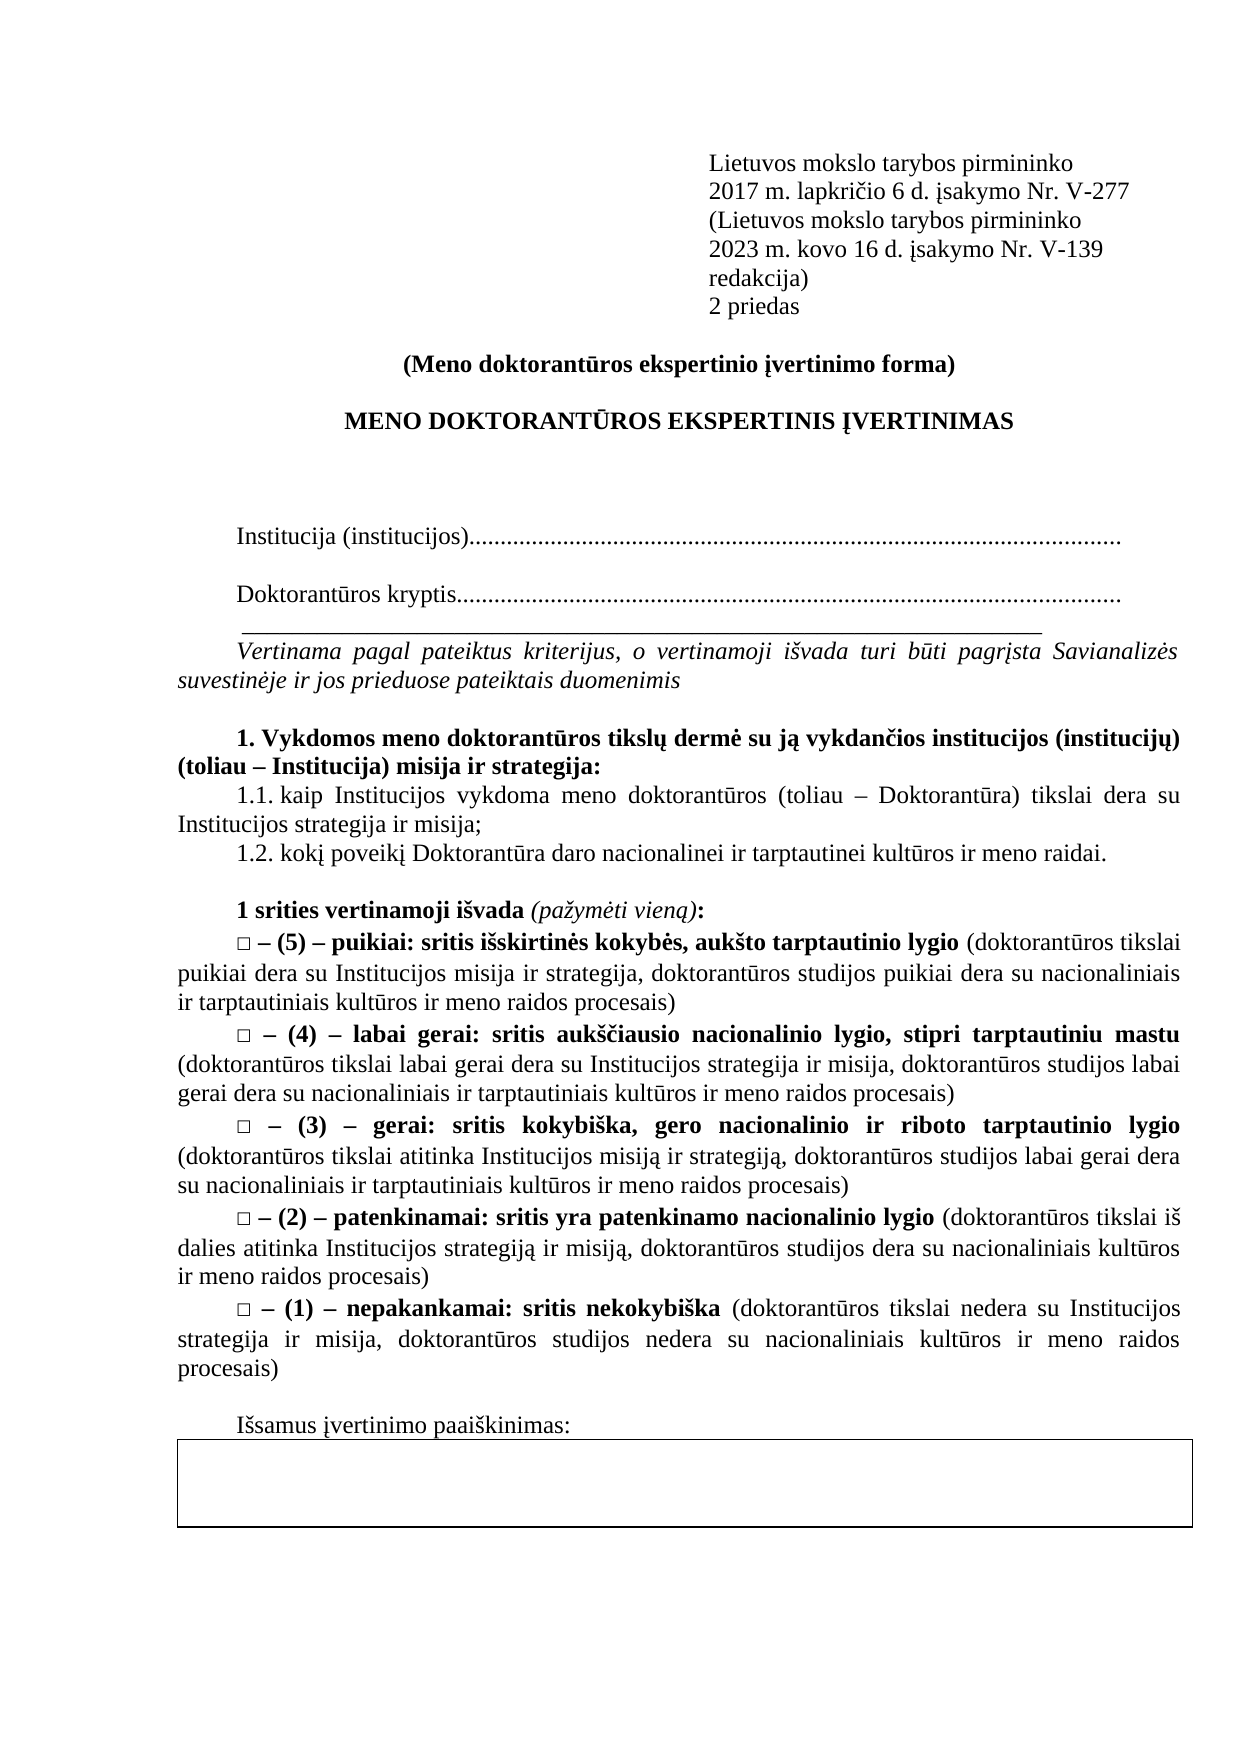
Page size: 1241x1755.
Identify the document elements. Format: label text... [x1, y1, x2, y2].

text redakcija) [177, 263, 1181, 291]
text Doktorantūros kryptis [177, 579, 1181, 608]
text ☐ – (1) – nepakankamai: sritis nekokybiška (doktorantūros tikslai nedera su Institucijos strategija ir misija, doktorantūros studijos nedera su nacionaliniais kultūros ir meno raidos procesais) [177, 1290, 1181, 1382]
text (Lietuvos mokslo tarybos pirmininko [177, 205, 1181, 234]
text 1.1. kaip Institucijos vykdoma meno doktorantūros (toliau – Doktorantūra) tikslai dera su Institucijos strategija ir misija; [177, 780, 1181, 838]
text ☐ – (4) – labai gerai: sritis aukščiausio nacionalinio lygio, stipri tarptautiniu mastu (doktorantūros tikslai labai gerai dera su Institucijos strategija ir misija, doktorantūros studijos labai gerai dera su nacionaliniais ir tarptautiniais kultūros ir meno raidos procesais) [177, 1015, 1181, 1107]
text (Meno doktorantūros ekspertinio įvertinimo forma) [177, 349, 1181, 378]
text Institucija (institucijos) [177, 521, 1181, 550]
text 2 priedas [177, 291, 1181, 320]
table_header [178, 1440, 1192, 1526]
text Vertinama pagal pateiktus kriterijus, o vertinamoji išvada turi būti pagrįsta Savianalizės suvestinėje ir jos prieduose pateiktais duomenimis [177, 636, 1181, 694]
text 1. Vykdomos meno doktorantūros tikslų dermė su ją vykdančios institucijos (institucijų) (toliau – Institucija) misija ir strategija: [177, 723, 1181, 780]
text 2023 m. kovo 16 d. įsakymo Nr. V-139 [177, 234, 1181, 263]
text 1 srities vertinamoji išvada (pažymėti vieną): [177, 895, 1181, 924]
text ☐ – (5) – puikiai: sritis išskirtinės kokybės, aukšto tarptautinio lygio (doktorantūros tikslai puikiai dera su Institucijos misija ir strategija, doktorantūros studijos puikiai dera su nacionaliniais ir tarptautiniais kultūros ir meno raidos procesais) [177, 924, 1181, 1015]
text MENO DOKTORANTŪROS EKSPERTINIS ĮVERTINIMAS [177, 406, 1181, 435]
text ☐ – (2) – patenkinamai: sritis yra patenkinamo nacionalinio lygio (doktorantūros tikslai iš dalies atitinka Institucijos strategiją ir misiją, doktorantūros studijos dera su nacionaliniais kultūros ir meno raidos procesais) [177, 1198, 1181, 1290]
text Lietuvos mokslo tarybos pirmininko [177, 148, 1181, 176]
text Išsamus įvertinimo paaiškinimas: [177, 1410, 1181, 1439]
text 2017 m. lapkričio 6 d. įsakymo Nr. V-277 [177, 176, 1181, 205]
text ________________________________________________________________ [177, 608, 1181, 636]
text 1.2. kokį poveikį Doktorantūra daro nacionalinei ir tarptautinei kultūros ir meno raidai. [177, 838, 1181, 866]
text ☐ – (3) – gerai: sritis kokybiška, gero nacionalinio ir riboto tarptautinio lygio (doktorantūros tikslai atitinka Institucijos misiją ir strategiją, doktorantūros studijos labai gerai dera su nacionaliniais ir tarptautiniais kultūros ir meno raidos procesais) [177, 1107, 1181, 1198]
